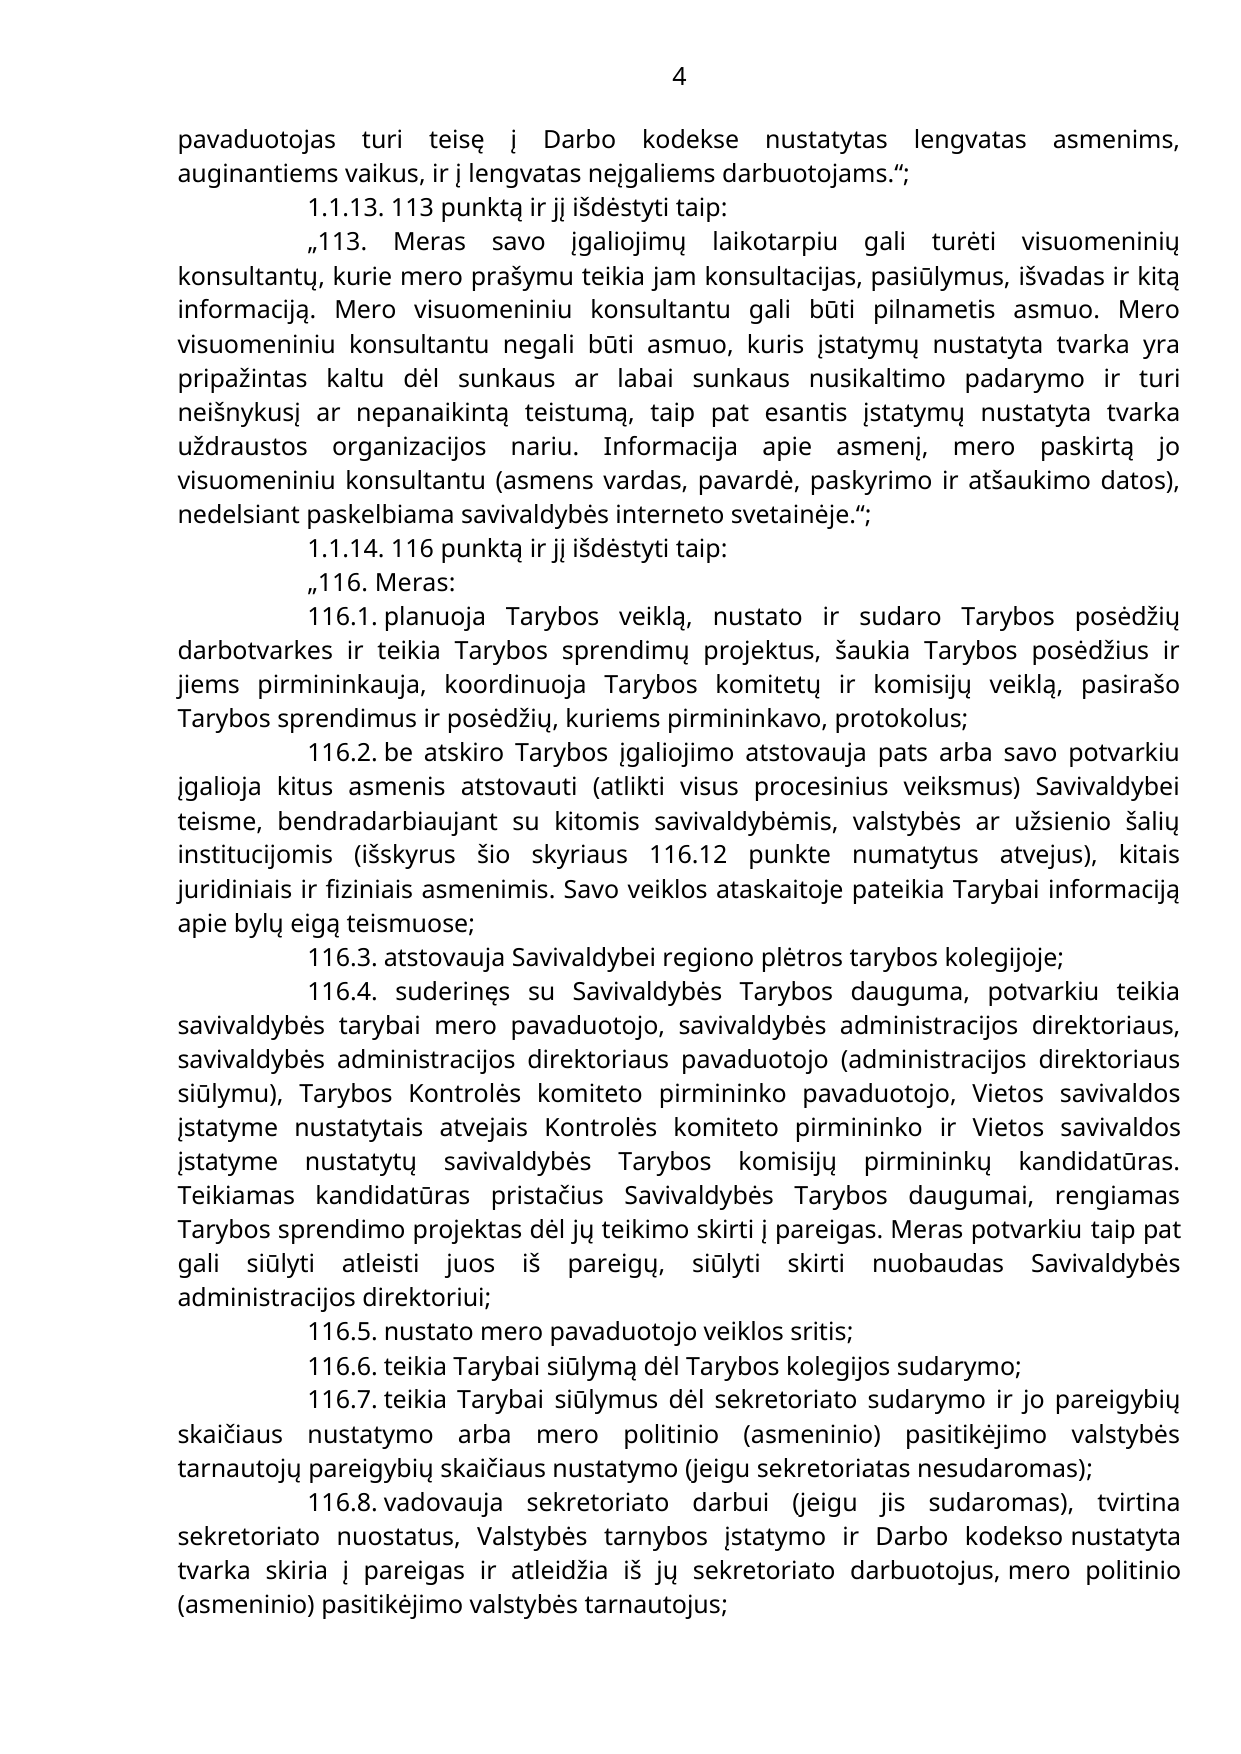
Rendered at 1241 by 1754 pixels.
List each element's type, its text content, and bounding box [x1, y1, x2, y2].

text 116.5. nustato mero pavaduotojo veiklos sritis; [177, 1314, 1181, 1348]
text pavaduotojas turi teisę į Darbo kodekse nustatytas lengvatas asmenims, auginantiems vaikus, ir į lengvatas neįgaliems darbuotojams.“; [177, 122, 1181, 190]
text „116. Meras: [177, 565, 1181, 599]
text 1.1.13. 113 punktą ir jį išdėstyti taip: [177, 190, 1181, 224]
text 116.4. suderinęs su Savivaldybės Tarybos dauguma, potvarkiu teikia savivaldybės tarybai mero pavaduotojo, savivaldybės administracijos direktoriaus, savivaldybės administracijos direktoriaus pavaduotojo (administracijos direktoriaus siūlymu), Tarybos Kontrolės komiteto pirmininko pavaduotojo, Vietos savivaldos įstatyme nustatytais atvejais Kontrolės komiteto pirmininko ir Vietos savivaldos įstatyme nustatytų savivaldybės Tarybos komisijų pirmininkų kandidatūras. Teikiamas kandidatūras pristačius Savivaldybės Tarybos daugumai, rengiamas Tarybos sprendimo projektas dėl jų teikimo skirti į pareigas. Meras potvarkiu taip pat gali siūlyti atleisti juos iš pareigų, siūlyti skirti nuobaudas Savivaldybės administracijos direktoriui; [177, 973, 1181, 1314]
text „113. Meras savo įgaliojimų laikotarpiu gali turėti visuomeninių konsultantų, kurie mero prašymu teikia jam konsultacijas, pasiūlymus, išvadas ir kitą informaciją. Mero visuomeniniu konsultantu gali būti pilnametis asmuo. Mero visuomeniniu konsultantu negali būti asmuo, kuris įstatymų nustatyta tvarka yra pripažintas kaltu dėl sunkaus ar labai sunkaus nusikaltimo padarymo ir turi neišnykusį ar nepanaikintą teistumą, taip pat esantis įstatymų nustatyta tvarka uždraustos organizacijos nariu. Informacija apie asmenį, mero paskirtą jo visuomeniniu konsultantu (asmens vardas, pavardė, paskyrimo ir atšaukimo datos), nedelsiant paskelbiama savivaldybės interneto svetainėje.“; [177, 224, 1181, 531]
text 116.6. teikia Tarybai siūlymą dėl Tarybos kolegijos sudarymo; [177, 1348, 1181, 1382]
text 116.3. atstovauja Savivaldybei regiono plėtros tarybos kolegijoje; [177, 939, 1181, 973]
text 1.1.14. 116 punktą ir jį išdėstyti taip: [177, 531, 1181, 565]
text 116.1. planuoja Tarybos veiklą, nustato ir sudaro Tarybos posėdžių darbotvarkes ir teikia Tarybos sprendimų projektus, šaukia Tarybos posėdžius ir jiems pirmininkauja, koordinuoja Tarybos komitetų ir komisijų veiklą, pasirašo Tarybos sprendimus ir posėdžių, kuriems pirmininkavo, protokolus; [177, 599, 1181, 735]
text 116.2. be atskiro Tarybos įgaliojimo atstovauja pats arba savo potvarkiu įgalioja kitus asmenis atstovauti (atlikti visus procesinius veiksmus) Savivaldybei teisme, bendradarbiaujant su kitomis savivaldybėmis, valstybės ar užsienio šalių institucijomis (išskyrus šio skyriaus 116.12 punkte numatytus atvejus), kitais juridiniais ir fiziniais asmenimis. Savo veiklos ataskaitoje pateikia Tarybai informaciją apie bylų eigą teismuose; [177, 735, 1181, 939]
text 116.7. teikia Tarybai siūlymus dėl sekretoriato sudarymo ir jo pareigybių skaičiaus nustatymo arba mero politinio (asmeninio) pasitikėjimo valstybės tarnautojų pareigybių skaičiaus nustatymo (jeigu sekretoriatas nesudaromas); [177, 1382, 1181, 1484]
text 116.8. vadovauja sekretoriato darbui (jeigu jis sudaromas), tvirtina sekretoriato nuostatus, Valstybės tarnybos įstatymo ir Darbo kodekso nustatyta tvarka skiria į pareigas ir atleidžia iš jų sekretoriato darbuotojus, mero politinio (asmeninio) pasitikėjimo valstybės tarnautojus; [177, 1484, 1181, 1621]
